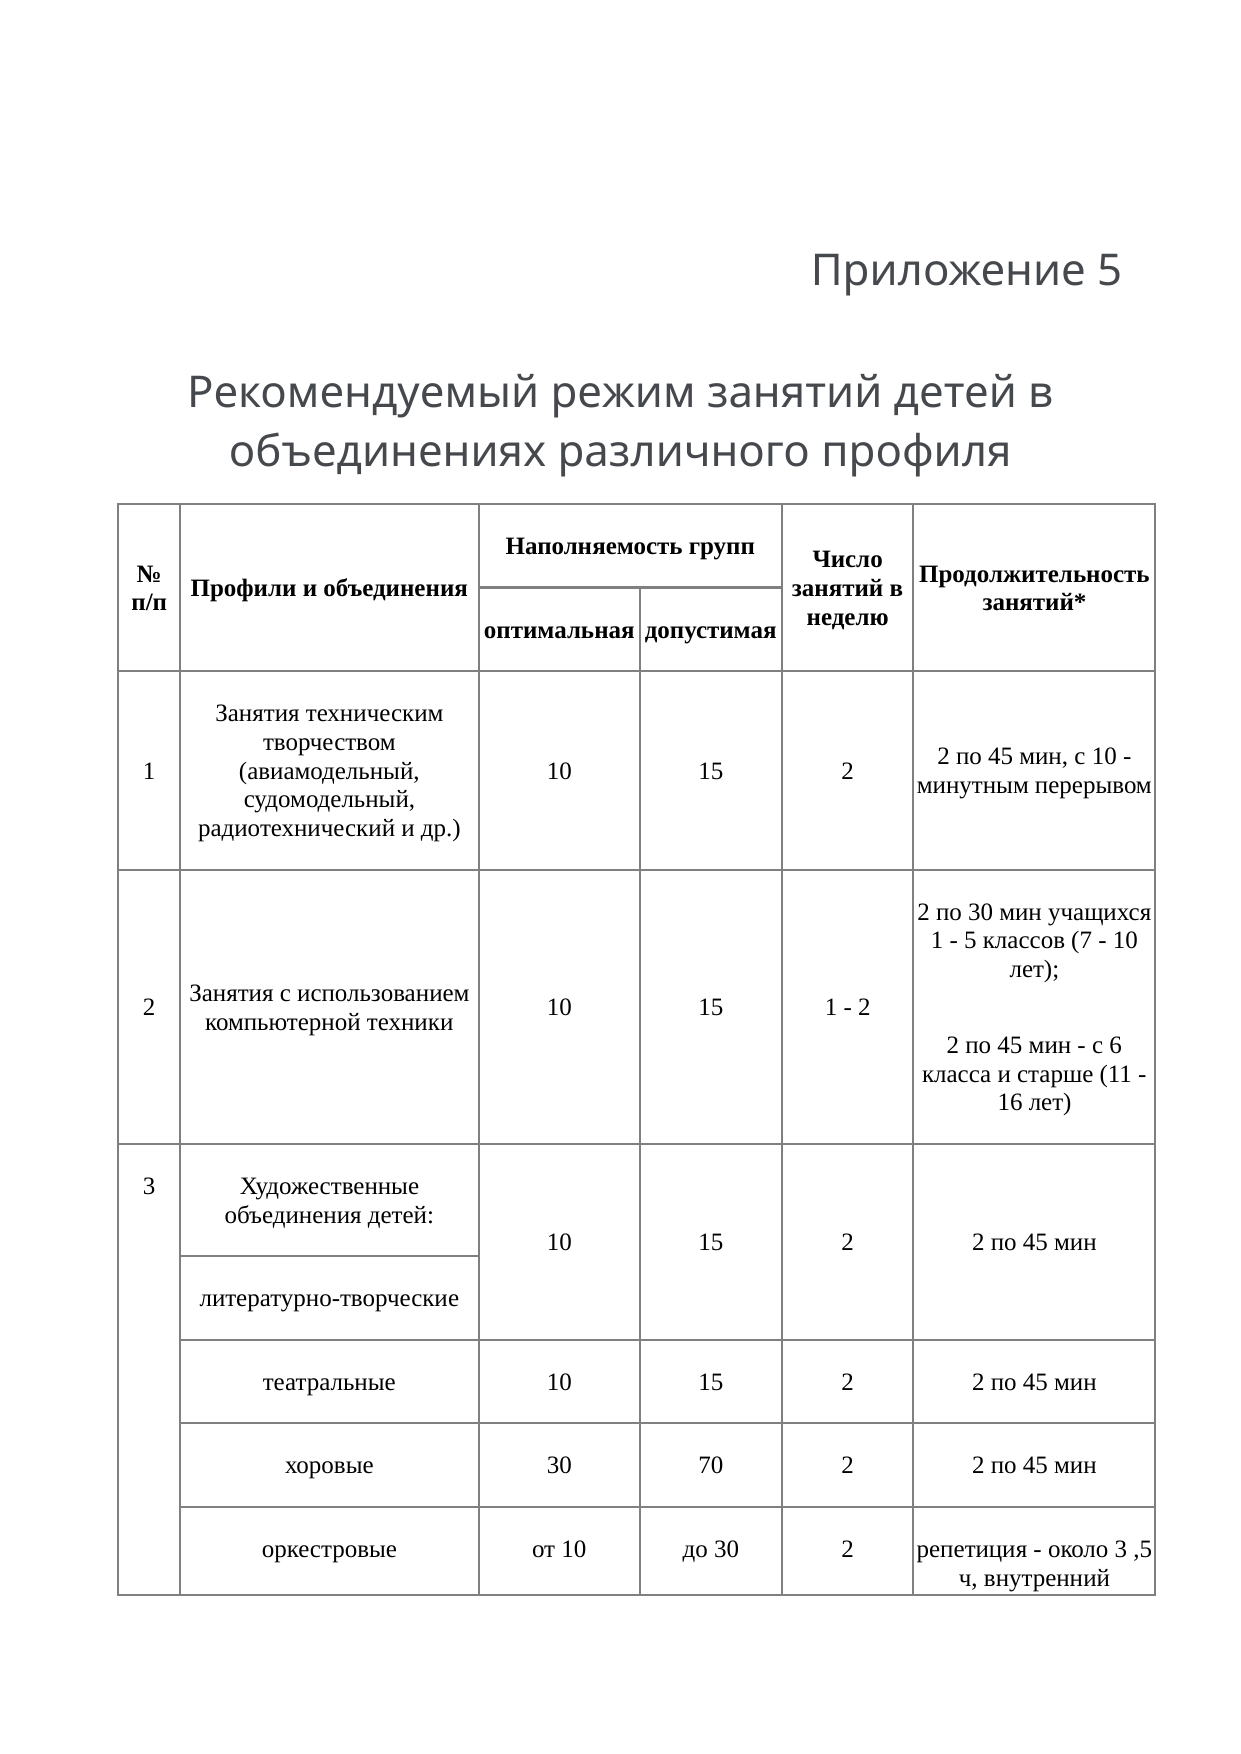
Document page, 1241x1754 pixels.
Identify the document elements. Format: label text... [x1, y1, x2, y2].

table_cell 2 [783, 672, 912, 868]
table_cell 2 по 45 мин [914, 1145, 1154, 1338]
table_cell оркестровые [181, 1508, 478, 1594]
subtitle Приложение 5 [118, 238, 1122, 298]
table_cell до 30 [641, 1508, 781, 1594]
table_cell 10 [480, 672, 639, 868]
table_header Продолжительность занятий* [914, 505, 1154, 670]
table_cell 70 [641, 1424, 781, 1506]
table_cell Занятия техническим творчеством (авиамодельный, судомодельный, радиотехнический и др.) [181, 672, 478, 868]
table_cell 2 по 45 мин, с 10 -минутным перерывом [914, 672, 1154, 868]
table_cell 2 по 45 мин [914, 1341, 1154, 1422]
table_cell 15 [641, 672, 781, 868]
table_cell 10 [480, 1341, 639, 1422]
table_cell оптимальная [480, 589, 639, 670]
table_cell 2 [783, 1145, 912, 1338]
table_cell 2 по 30 мин учащихся 1 - 5 классов (7 - 10 лет); 2 по 45 мин - с 6 класса и старше (11 - 16 лет) [914, 871, 1154, 1143]
table_cell 2 [119, 871, 179, 1143]
table_cell 2 [783, 1508, 912, 1594]
table_cell 2 [783, 1424, 912, 1506]
table_header Профили и объединения [181, 505, 478, 670]
table_cell допустимая [641, 589, 781, 670]
table_cell 1 [119, 672, 179, 868]
table_cell 15 [641, 1145, 781, 1338]
table_cell 10 [480, 1145, 639, 1338]
table_cell хоровые [181, 1424, 478, 1506]
table_header Число занятий в неделю [783, 505, 912, 670]
subtitle Рекомендуемый режим занятий детей в объединениях различного профиля [118, 360, 1122, 479]
table_cell Занятия с использованием компьютерной техники [181, 871, 478, 1143]
table_header № п/п [119, 505, 179, 670]
table_cell 30 [480, 1424, 639, 1506]
table_cell 2 по 45 мин [914, 1424, 1154, 1506]
table_cell 2 [783, 1341, 912, 1422]
table_cell 10 [480, 871, 639, 1143]
table_cell репетиция - около 3 ,5 ч, внутренний [914, 1508, 1154, 1594]
table_cell театральные [181, 1341, 478, 1422]
table_header Наполняемость групп [480, 505, 781, 586]
table_cell 15 [641, 1341, 781, 1422]
table_cell 1 - 2 [783, 871, 912, 1143]
table_cell литературно-творческие [181, 1257, 478, 1338]
table_cell от 10 [480, 1508, 639, 1594]
table_cell Художественные объединения детей: [181, 1145, 478, 1255]
table_cell 15 [641, 871, 781, 1143]
table_cell 3 [119, 1145, 179, 1594]
